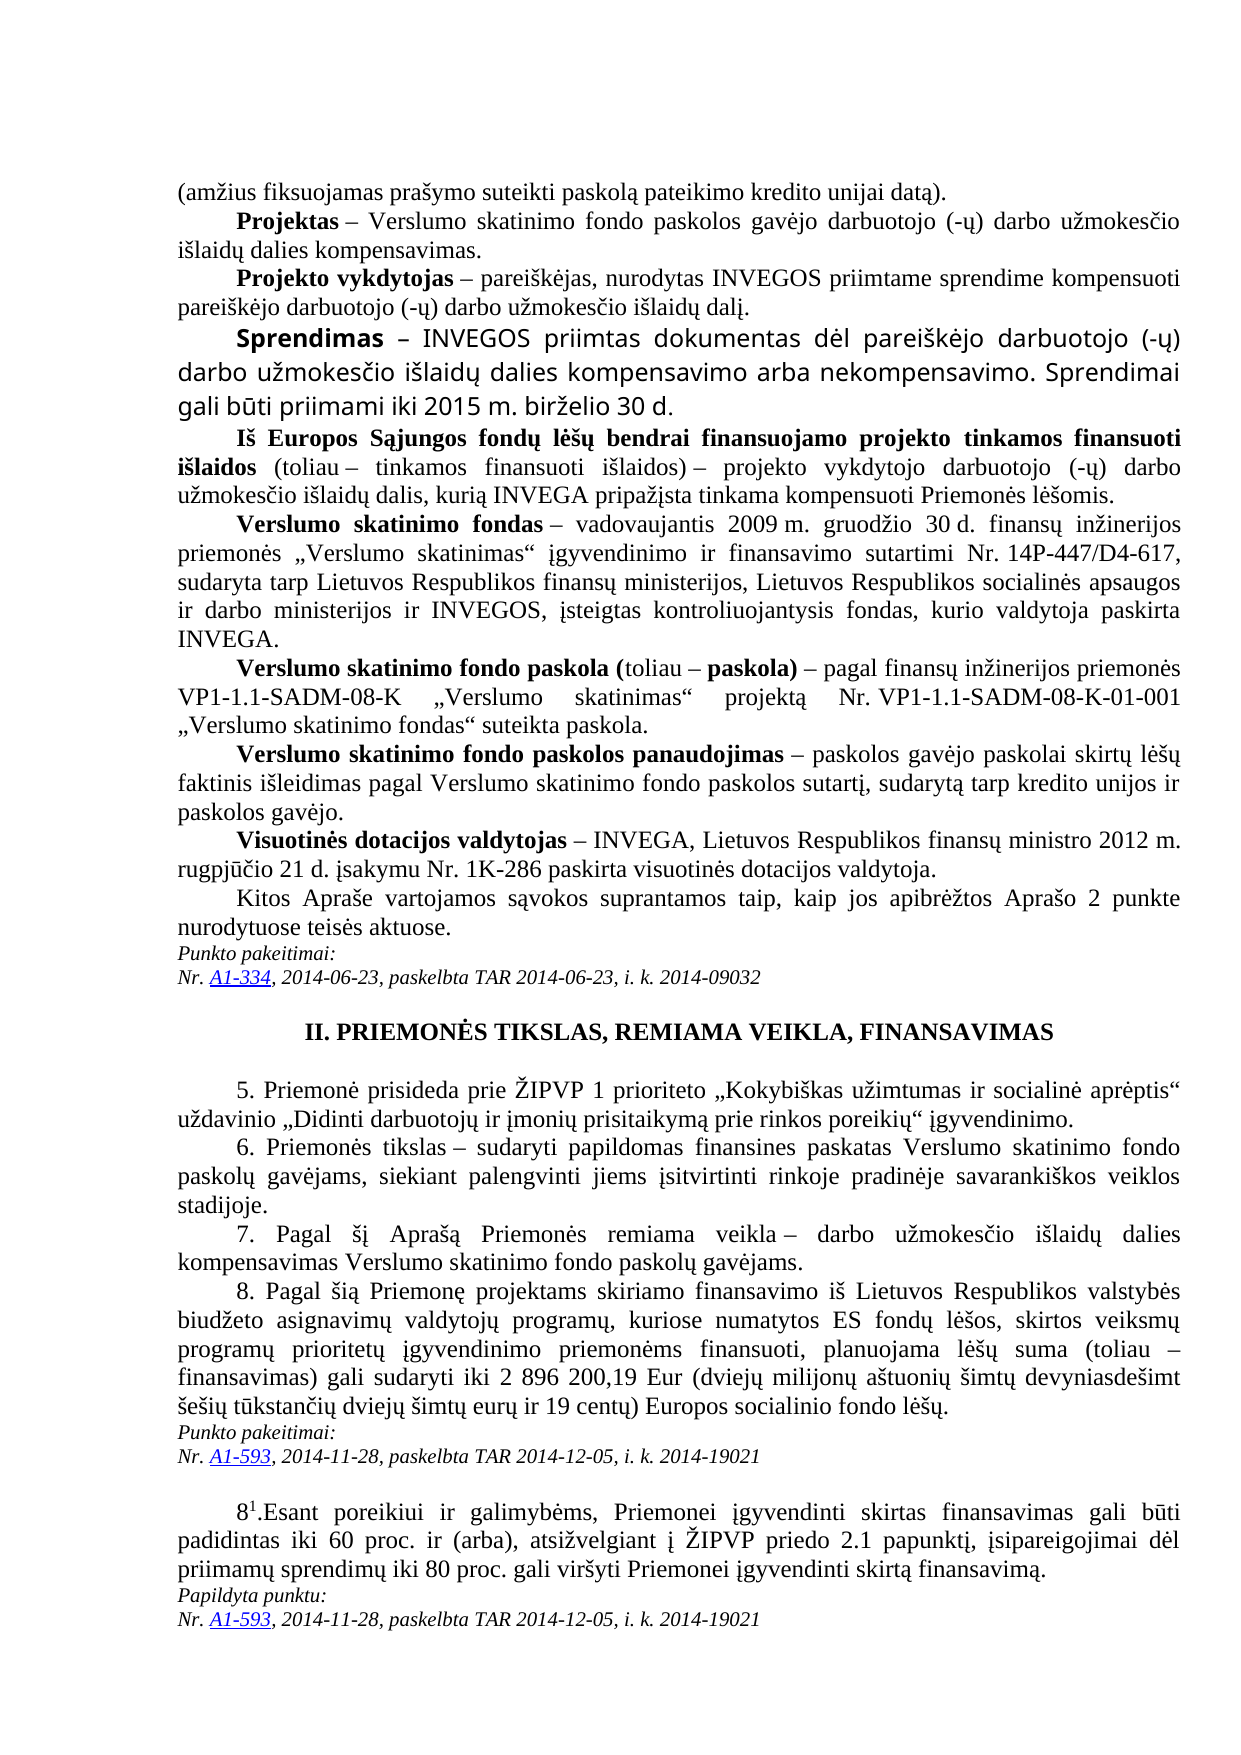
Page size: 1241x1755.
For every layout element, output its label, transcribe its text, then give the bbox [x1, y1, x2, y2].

text 8. Pagal šią Priemonę projektams skiriamo finansavimo iš Lietuvos Respublikos valstybės biudžeto asignavimų valdytojų programų, kuriose numatytos ES fondų lėšos, skirtos veiksmų programų prioritetų įgyvendinimo priemonėms finansuoti, planuojama lėšų suma (toliau – finansavimas) gali sudaryti iki 2 896 200,19 Eur (dviejų milijonų aštuonių šimtų devyniasdešimt šešių tūkstančių dviejų šimtų eurų ir 19 centų) Europos socialinio fondo lėšų. [177, 1276, 1181, 1420]
text Nr. A1-593, 2014-11-28, paskelbta TAR 2014-12-05, i. k. 2014-19021 [177, 1444, 1181, 1468]
text 5. Priemonė prisideda prie ŽIPVP 1 prioriteto „Kokybiškas užimtumas ir socialinė aprėptis“ uždavinio „Didinti darbuotojų ir įmonių prisitaikymą prie rinkos poreikių“ įgyvendinimo. [177, 1075, 1181, 1132]
text Kitos Apraše vartojamos sąvokos suprantamos taip, kaip jos apibrėžtos Aprašo 2 punkte nurodytuose teisės aktuose. [177, 883, 1181, 941]
text 7. Pagal šį Aprašą Priemonės remiama veikla – darbo užmokesčio išlaidų dalies kompensavimas Verslumo skatinimo fondo paskolų gavėjams. [177, 1219, 1181, 1276]
text 6. Priemonės tikslas – sudaryti papildomas finansines paskatas Verslumo skatinimo fondo paskolų gavėjams, siekiant palengvinti jiems įsitvirtinti rinkoje pradinėje savarankiškos veiklos stadijoje. [177, 1132, 1181, 1219]
text Visuotinės dotacijos valdytojas – INVEGA, Lietuvos Respublikos finansų ministro 2012 m. rugpjūčio 21 d. įsakymu Nr. 1K-286 paskirta visuotinės dotacijos valdytoja. [177, 826, 1181, 883]
text Verslumo skatinimo fondas – vadovaujantis 2009 m. gruodžio 30 d. finansų inžinerijos priemonės „Verslumo skatinimas“ įgyvendinimo ir finansavimo sutartimi Nr. 14P-447/D4-617, sudaryta tarp Lietuvos Respublikos finansų ministerijos, Lietuvos Respublikos socialinės apsaugos ir darbo ministerijos ir INVEGOS, įsteigtas kontroliuojantysis fondas, kurio valdytoja paskirta INVEGA. [177, 509, 1181, 653]
text Nr. A1-334, 2014-06-23, paskelbta TAR 2014-06-23, i. k. 2014-09032 [177, 965, 1181, 989]
text Sprendimas – INVEGOS priimtas dokumentas dėl pareiškėjo darbuotojo (-ų) darbo užmokesčio išlaidų dalies kompensavimo arba nekompensavimo. Sprendimai gali būti priimami iki 2015 m. birželio 30 d. [177, 321, 1181, 423]
text (amžius fiksuojamas prašymo suteikti paskolą pateikimo kredito unijai datą). [177, 177, 1181, 206]
text Iš Europos Sąjungos fondų lėšų bendrai finansuojamo projekto tinkamos finansuoti išlaidos (toliau – tinkamos finansuoti išlaidos) – projekto vykdytojo darbuotojo (-ų) darbo užmokesčio išlaidų dalis, kurią INVEGA pripažįsta tinkama kompensuoti Priemonės lėšomis. [177, 423, 1181, 509]
text Verslumo skatinimo fondo paskola (toliau – paskola) – pagal finansų inžinerijos priemonės VP1-1.1-SADM-08-K „Verslumo skatinimas“ projektą Nr. VP1-1.1-SADM-08-K-01-001 „Verslumo skatinimo fondas“ suteikta paskola. [177, 653, 1181, 739]
text Projekto vykdytojas – pareiškėjas, nurodytas INVEGOS priimtame sprendime kompensuoti pareiškėjo darbuotojo (-ų) darbo užmokesčio išlaidų dalį. [177, 263, 1181, 321]
text Projektas – Verslumo skatinimo fondo paskolos gavėjo darbuotojo (-ų) darbo užmokesčio išlaidų dalies kompensavimas. [177, 206, 1181, 263]
text Punkto pakeitimai: [177, 941, 1181, 965]
text Nr. A1-593, 2014-11-28, paskelbta TAR 2014-12-05, i. k. 2014-19021 [177, 1607, 1181, 1631]
text Verslumo skatinimo fondo paskolos panaudojimas – paskolos gavėjo paskolai skirtų lėšų faktinis išleidimas pagal Verslumo skatinimo fondo paskolos sutartį, sudarytą tarp kredito unijos ir paskolos gavėjo. [177, 739, 1181, 826]
text Papildyta punktu: [177, 1583, 1181, 1607]
text 81.Esant poreikiui ir galimybėms, Priemonei įgyvendinti skirtas finansavimas gali būti padidintas iki 60 proc. ir (arba), atsižvelgiant į ŽIPVP priedo 2.1 papunktį, įsipareigojimai dėl priimamų sprendimų iki 80 proc. gali viršyti Priemonei įgyvendinti skirtą finansavimą. [177, 1497, 1181, 1583]
text II. PRIEMONĖS TIKSLAS, REMIAMA VEIKLA, FINANSAVIMAS [177, 1017, 1181, 1046]
text Punkto pakeitimai: [177, 1420, 1181, 1444]
